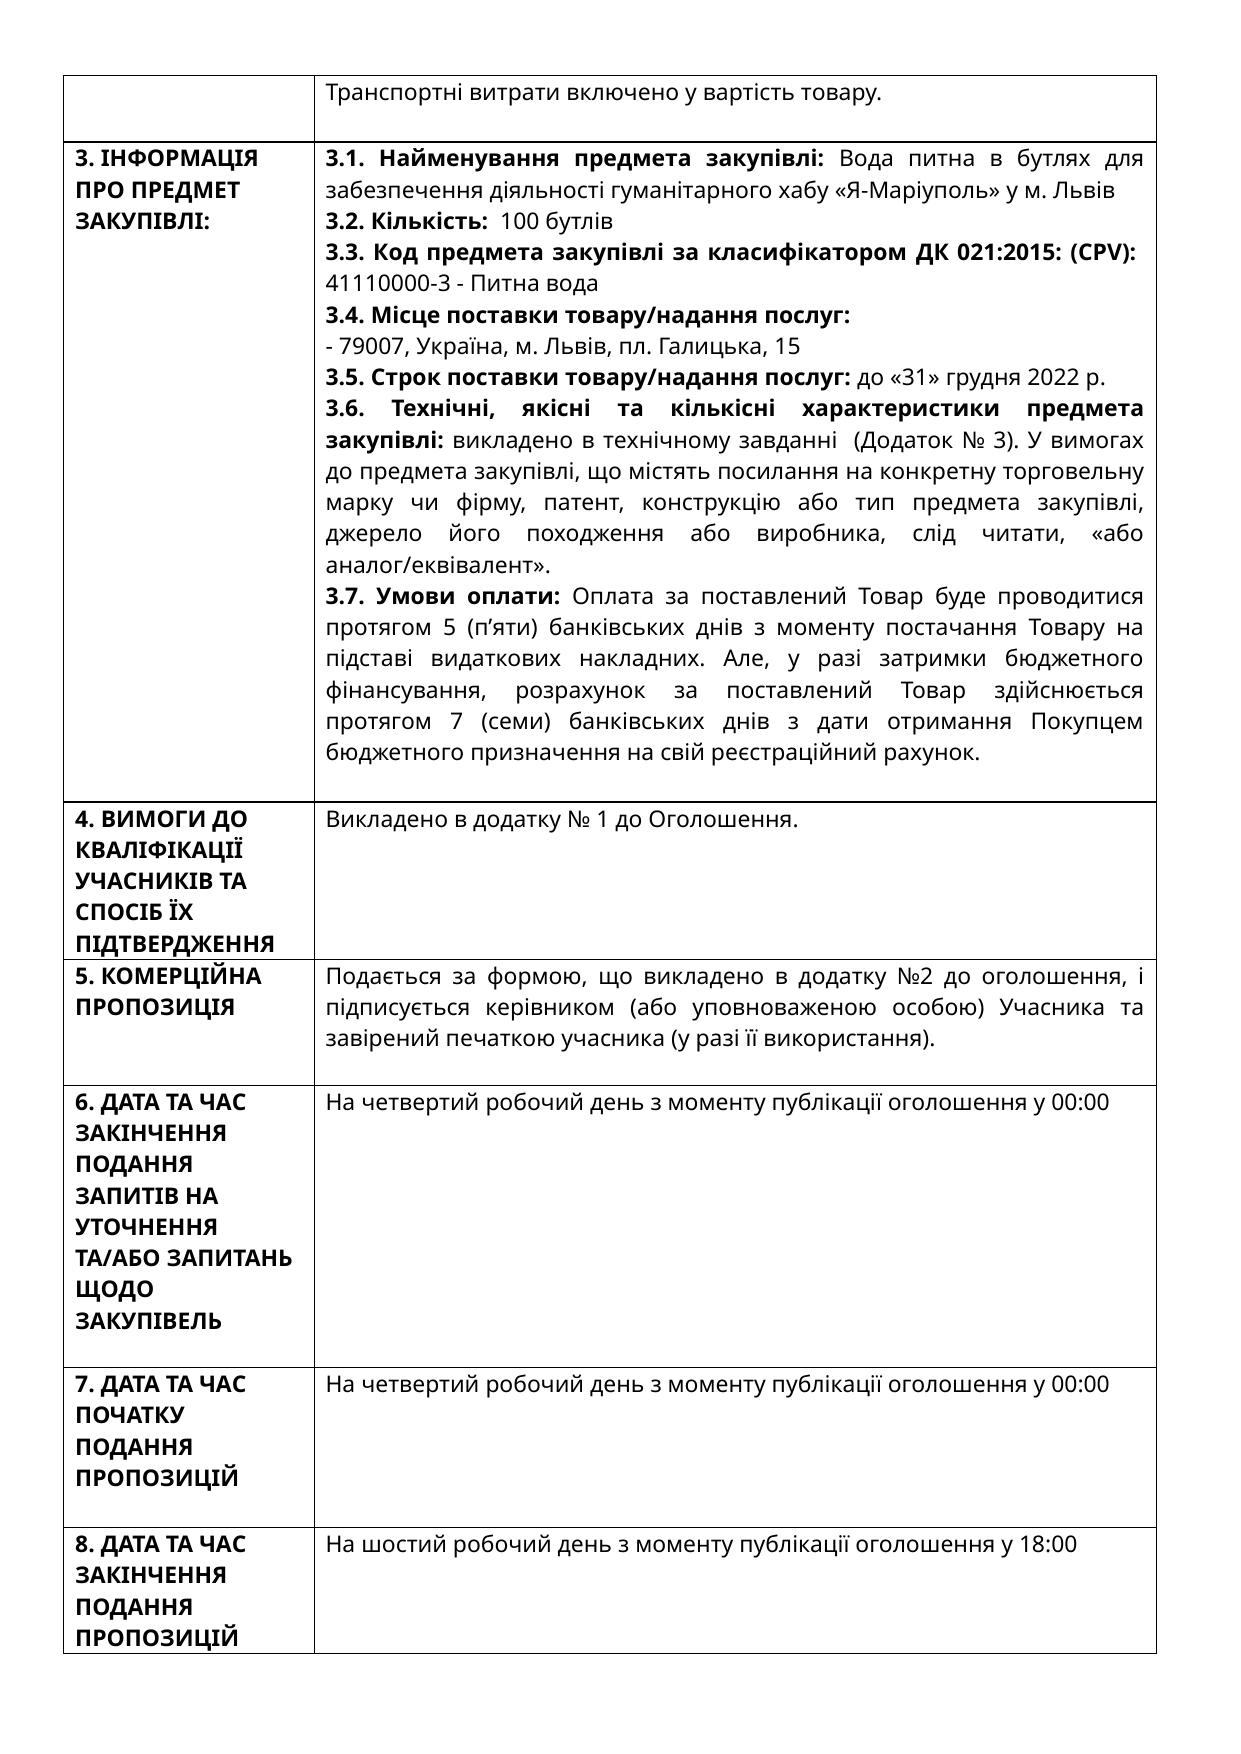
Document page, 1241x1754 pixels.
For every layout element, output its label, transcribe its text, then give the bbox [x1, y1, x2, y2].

table_cell Транспортні витрати включено у вартість товару. [315, 76, 1156, 141]
table_cell 4. ВИМОГИ ДО КВАЛІФІКАЦІЇ УЧАСНИКІВ ТА СПОСІБ ЇХ ПІДТВЕРДЖЕННЯ [64, 803, 314, 959]
table_cell На четвертий робочий день з моменту публікації оголошення у 00:00 [315, 1086, 1156, 1367]
table_cell На шостий робочий день з моменту публікації оголошення у 18:00 [315, 1528, 1156, 1653]
table_cell 3.1. Найменування предмета закупівлі: Вода питна в бутлях для забезпечення діяльності гуманітарного хабу «Я-Маріуполь» у м. Львів 3.2. Кількість: 100 бутлів 3.3. Код предмета закупівлі за класифікатором ДК 021:2015: (CPV): 41110000-3 - Питна вода 3.4. Місце поставки товару/надання послуг: - 79007, Україна, м. Львів, пл. Галицька, 15 3.5. Строк поставки товару/надання послуг: до «31» грудня 2022 р. 3.6. Технічні, якісні та кількісні характеристики предмета закупівлі: викладено в технічному завданні (Додаток № 3). У вимогах до предмета закупівлі, що містять посилання на конкретну торговельну марку чи фірму, патент, конструкцію або тип предмета закупівлі, джерело його походження або виробника, слід читати, «або аналог/еквівалент». 3.7. Умови оплати: Оплата за поставлений Товар буде проводитися протягом 5 (п’яти) банківських днів з моменту постачання Товару на підставі видаткових накладних. Але, у разі затримки бюджетного фінансування, розрахунок за поставлений Товар здійснюється протягом 7 (семи) банківських днів з дати отримання Покупцем бюджетного призначення на свій реєстраційний рахунок. [315, 143, 1156, 801]
table_cell 5. КОМЕРЦІЙНА ПРОПОЗИЦІЯ [64, 960, 314, 1085]
table_cell Викладено в додатку № 1 до Оголошення. [315, 803, 1156, 959]
table_cell Подається за формою, що викладено в додатку №2 до оголошення, і підписується керівником (або уповноваженою особою) Учасника та завірений печаткою учасника (у разі її використання). [315, 960, 1156, 1085]
table_cell 7. ДАТА ТА ЧАС ПОЧАТКУ ПОДАННЯ ПРОПОЗИЦІЙ [64, 1368, 314, 1527]
table_cell 8. ДАТА ТА ЧАС ЗАКІНЧЕННЯ ПОДАННЯ ПРОПОЗИЦІЙ [64, 1528, 314, 1653]
table_cell 3. ІНФОРМАЦІЯ ПРО ПРЕДМЕТ ЗАКУПІВЛІ: [64, 143, 314, 801]
table_cell [64, 76, 314, 141]
table_cell На четвертий робочий день з моменту публікації оголошення у 00:00 [315, 1368, 1156, 1527]
table_cell 6. ДАТА ТА ЧАС ЗАКІНЧЕННЯ ПОДАННЯ ЗАПИТІВ НА УТОЧНЕННЯ ТА/АБО ЗАПИТАНЬ ЩОДО ЗАКУПІВЕЛЬ [64, 1086, 314, 1367]
